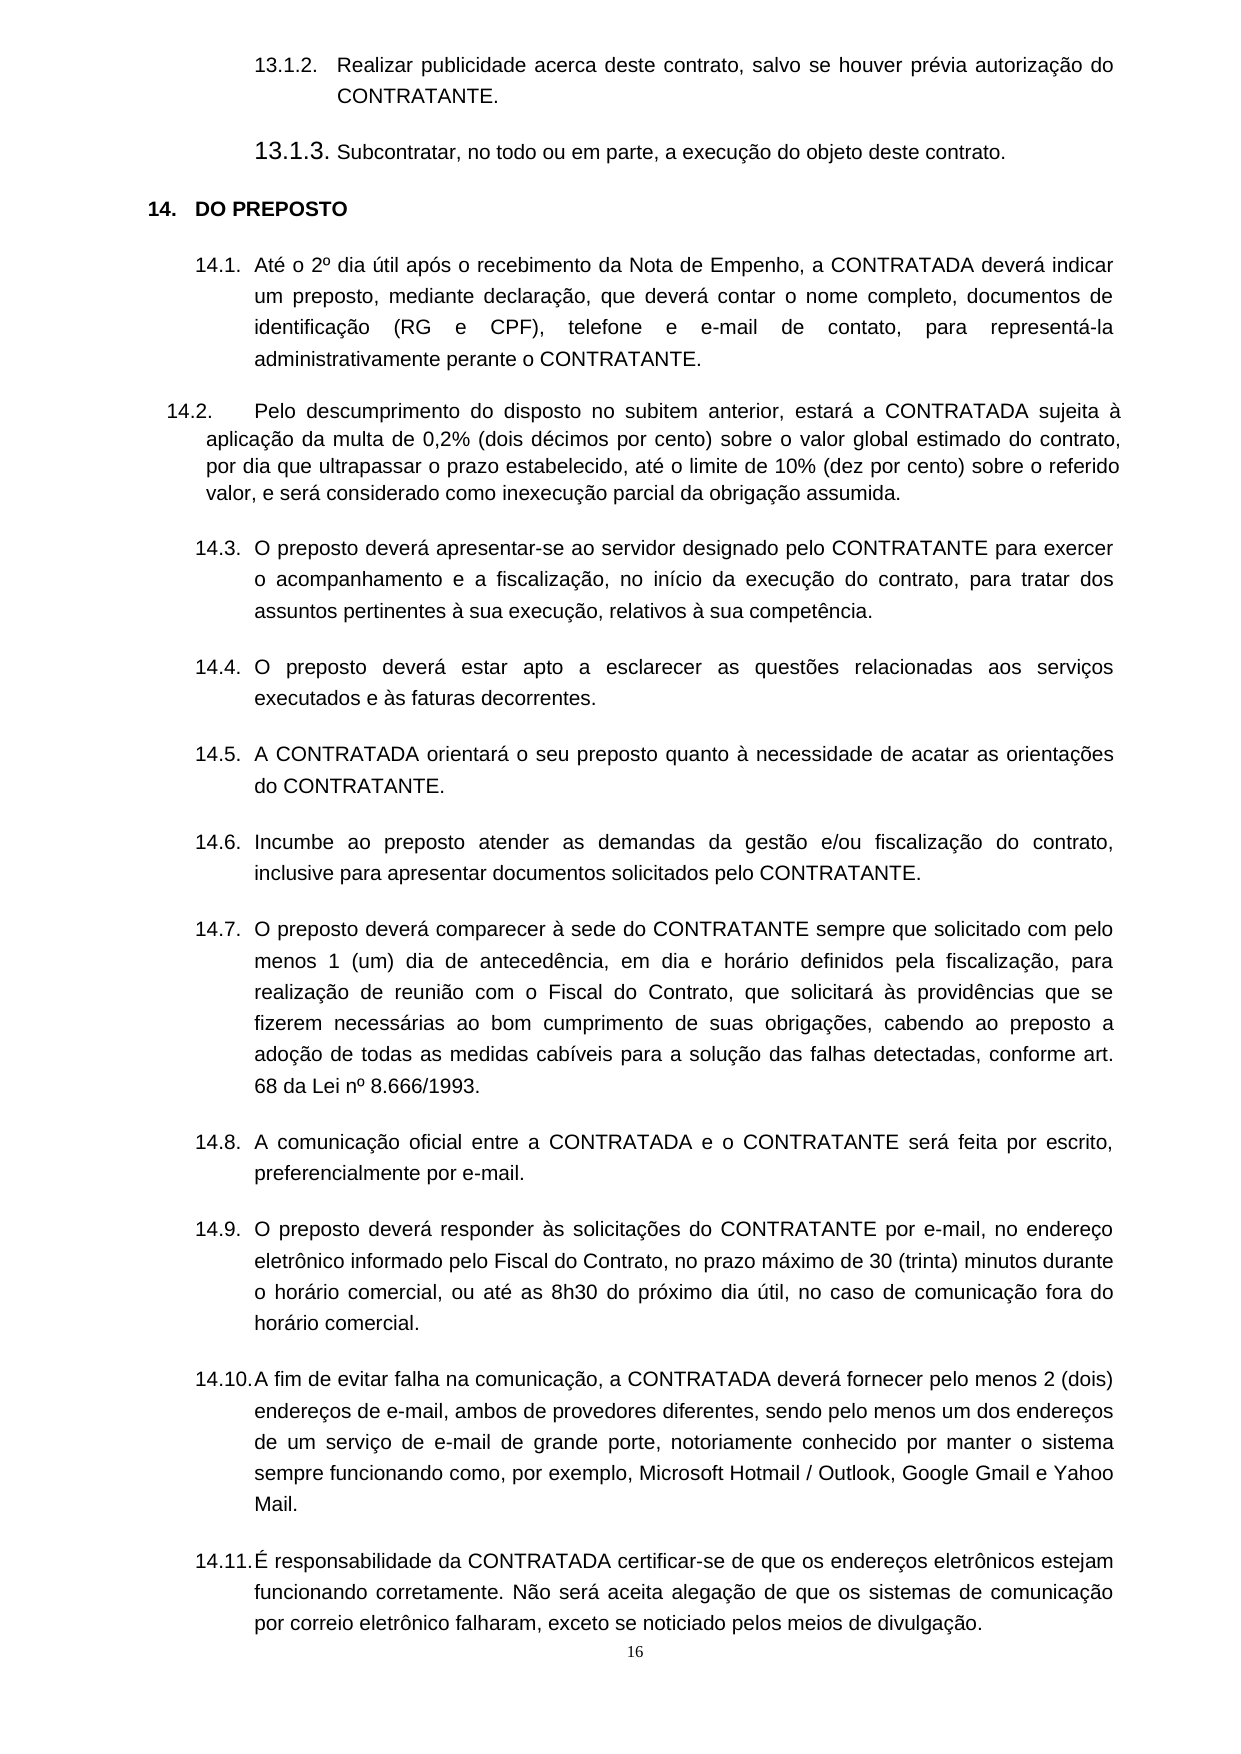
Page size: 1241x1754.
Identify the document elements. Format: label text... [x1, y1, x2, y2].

list DO PREPOSTO [148, 191, 1115, 222]
list A fim de evitar falha na comunicação, a CONTRATADA deverá fornecer pelo menos 2 (dois) endereços de e-mail, ambos de provedores diferentes, sendo pelo menos um dos endereços de um serviço de e-mail de grande porte, notoriamente conhecido por manter o sistema sempre funcionando como, por exemplo, Microsoft Hotmail / Outlook, Google Gmail e Yahoo Mail. [195, 1362, 1115, 1518]
list Incumbe ao preposto atender as demandas da gestão e/ou fiscalização do contrato, inclusive para apresentar documentos solicitados pelo CONTRATANTE. [195, 824, 1115, 887]
list O preposto deverá responder às solicitações do CONTRATANTE por e-mail, no endereço eletrônico informado pelo Fiscal do Contrato, no prazo máximo de 30 (trinta) minutos durante o horário comercial, ou até as 8h30 do próximo dia útil, no caso de comunicação fora do horário comercial. [195, 1212, 1115, 1337]
list Pelo descumprimento do disposto no subitem anterior, estará a CONTRATADA sujeita à aplicação da multa de 0,2% (dois décimos por cento) sobre o valor global estimado do contrato, por dia que ultrapassar o prazo estabelecido, até o limite de 10% (dez por cento) sobre o referido valor, e será considerado como inexecução parcial da obrigação assumida. [166, 397, 1122, 506]
list O preposto deverá comparecer à sede do CONTRATANTE sempre que solicitado com pelo menos 1 (um) dia de antecedência, em dia e horário definidos pela fiscalização, para realização de reunião com o Fiscal do Contrato, que solicitará às providências que se fizerem necessárias ao bom cumprimento de suas obrigações, cabendo ao preposto a adoção de todas as medidas cabíveis para a solução das falhas detectadas, conforme art. 68 da Lei nº 8.666/1993. [195, 912, 1115, 1099]
list Até o 2º dia útil após o recebimento da Nota de Empenho, a CONTRATADA deverá indicar um preposto, mediante declaração, que deverá contar o nome completo, documentos de identificação (RG e CPF), telefone e e-mail de contato, para representá-la administrativamente perante o CONTRATANTE. [195, 247, 1115, 372]
list A CONTRATADA orientará o seu preposto quanto à necessidade de acatar as orientações do CONTRATANTE. [195, 737, 1115, 799]
list O preposto deverá apresentar-se ao servidor designado pelo CONTRATANTE para exercer o acompanhamento e a fiscalização, no início da execução do contrato, para tratar dos assuntos pertinentes à sua execução, relativos à sua competência. [195, 531, 1115, 624]
list É responsabilidade da CONTRATADA certificar-se de que os endereços eletrônicos estejam funcionando corretamente. Não será aceita alegação de que os sistemas de comunicação por correio eletrônico falharam, exceto se noticiado pelos meios de divulgação. [195, 1543, 1115, 1637]
list Subcontratar, no todo ou em parte, a execução do objeto deste contrato. [254, 135, 1115, 166]
list O preposto deverá estar apto a esclarecer as questões relacionadas aos serviços executados e às faturas decorrentes. [195, 649, 1115, 712]
list A comunicação oficial entre a CONTRATADA e o CONTRATANTE será feita por escrito, preferencialmente por e-mail. [195, 1124, 1115, 1187]
list Realizar publicidade acerca deste contrato, salvo se houver prévia autorização do CONTRATANTE. [254, 47, 1115, 110]
